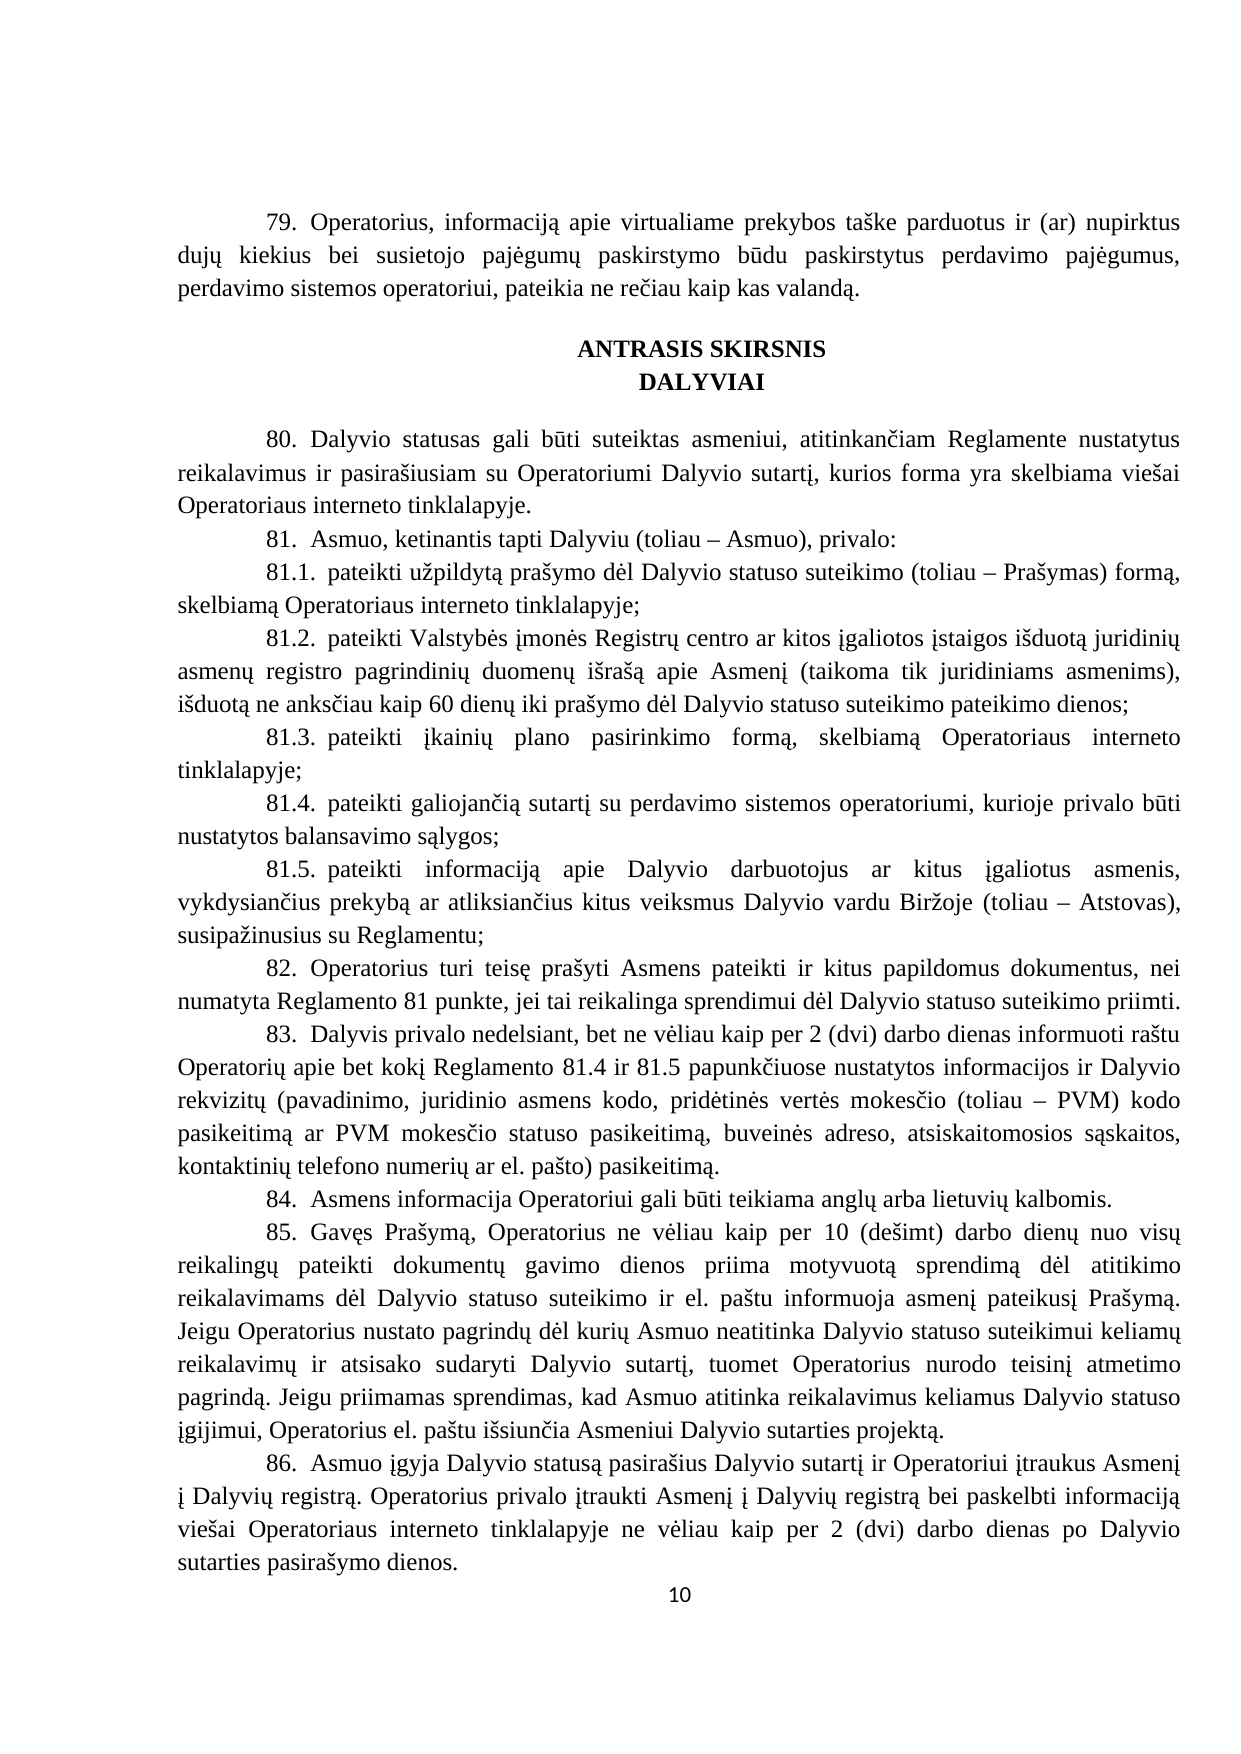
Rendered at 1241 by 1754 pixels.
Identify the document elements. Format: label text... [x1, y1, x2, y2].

text 85. Gavęs Prašymą, Operatorius ne vėliau kaip per 10 (dešimt) darbo dienų nuo visų reikalingų pateikti dokumentų gavimo dienos priima motyvuotą sprendimą dėl atitikimo reikalavimams dėl Dalyvio statuso suteikimo ir el. paštu informuoja asmenį pateikusį Prašymą. Jeigu Operatorius nustato pagrindų dėl kurių Asmuo neatitinka Dalyvio statuso suteikimui keliamų reikalavimų ir atsisako sudaryti Dalyvio sutartį, tuomet Operatorius nurodo teisinį atmetimo pagrindą. Jeigu priimamas sprendimas, kad Asmuo atitinka reikalavimus keliamus Dalyvio statuso įgijimui, Operatorius el. paštu išsiunčia Asmeniui Dalyvio sutarties projektą. [177, 1217, 1181, 1444]
text 81. Asmuo, ketinantis tapti Dalyviu (toliau – Asmuo), privalo: [177, 524, 1181, 552]
text 86. Asmuo įgyja Dalyvio statusą pasirašius Dalyvio sutartį ir Operatoriui įtraukus Asmenį į Dalyvių registrą. Operatorius privalo įtraukti Asmenį į Dalyvių registrą bei paskelbti informaciją viešai Operatoriaus interneto tinklalapyje ne vėliau kaip per 2 (dvi) darbo dienas po Dalyvio sutarties pasirašymo dienos. [177, 1448, 1181, 1576]
text 81.1. pateikti užpildytą prašymo dėl Dalyvio statuso suteikimo (toliau – Prašymas) formą, skelbiamą Operatoriaus interneto tinklalapyje; [177, 557, 1181, 618]
text 79. Operatorius, informaciją apie virtualiame prekybos taške parduotus ir (ar) nupirktus dujų kiekius bei susietojo pajėgumų paskirstymo būdu paskirstytus perdavimo pajėgumus, perdavimo sistemos operatoriui, pateikia ne rečiau kaip kas valandą. [177, 207, 1181, 301]
text 81.4. pateikti galiojančią sutartį su perdavimo sistemos operatoriumi, kurioje privalo būti nustatytos balansavimo sąlygos; [177, 788, 1181, 849]
text 84. Asmens informacija Operatoriui gali būti teikiama anglų arba lietuvių kalbomis. [177, 1184, 1181, 1213]
text ANTRASIS SKIRSNIS DALYVIAI [222, 334, 1181, 396]
text 80. Dalyvio statusas gali būti suteiktas asmeniui, atitinkančiam Reglamente nustatytus reikalavimus ir pasirašiusiam su Operatoriumi Dalyvio sutartį, kurios forma yra skelbiama viešai Operatoriaus interneto tinklalapyje. [177, 424, 1181, 519]
text 81.3. pateikti įkainių plano pasirinkimo formą, skelbiamą Operatoriaus interneto tinklalapyje; [177, 722, 1181, 783]
text 81.5. pateikti informaciją apie Dalyvio darbuotojus ar kitus įgaliotus asmenis, vykdysiančius prekybą ar atliksiančius kitus veiksmus Dalyvio vardu Biržoje (toliau – Atstovas), susipažinusius su Reglamentu; [177, 854, 1181, 949]
text 82. Operatorius turi teisę prašyti Asmens pateikti ir kitus papildomus dokumentus, nei numatyta Reglamento 81 punkte, jei tai reikalinga sprendimui dėl Dalyvio statuso suteikimo priimti. [177, 953, 1181, 1015]
text 81.2. pateikti Valstybės įmonės Registrų centro ar kitos įgaliotos įstaigos išduotą juridinių asmenų registro pagrindinių duomenų išrašą apie Asmenį (taikoma tik juridiniams asmenims), išduotą ne anksčiau kaip 60 dienų iki prašymo dėl Dalyvio statuso suteikimo pateikimo dienos; [177, 623, 1181, 717]
text 83. Dalyvis privalo nedelsiant, bet ne vėliau kaip per 2 (dvi) darbo dienas informuoti raštu Operatorių apie bet kokį Reglamento 81.4 ir 81.5 papunkčiuose nustatytos informacijos ir Dalyvio rekvizitų (pavadinimo, juridinio asmens kodo, pridėtinės vertės mokesčio (toliau – PVM) kodo pasikeitimą ar PVM mokesčio statuso pasikeitimą, buveinės adreso, atsiskaitomosios sąskaitos, kontaktinių telefono numerių ar el. pašto) pasikeitimą. [177, 1019, 1181, 1180]
